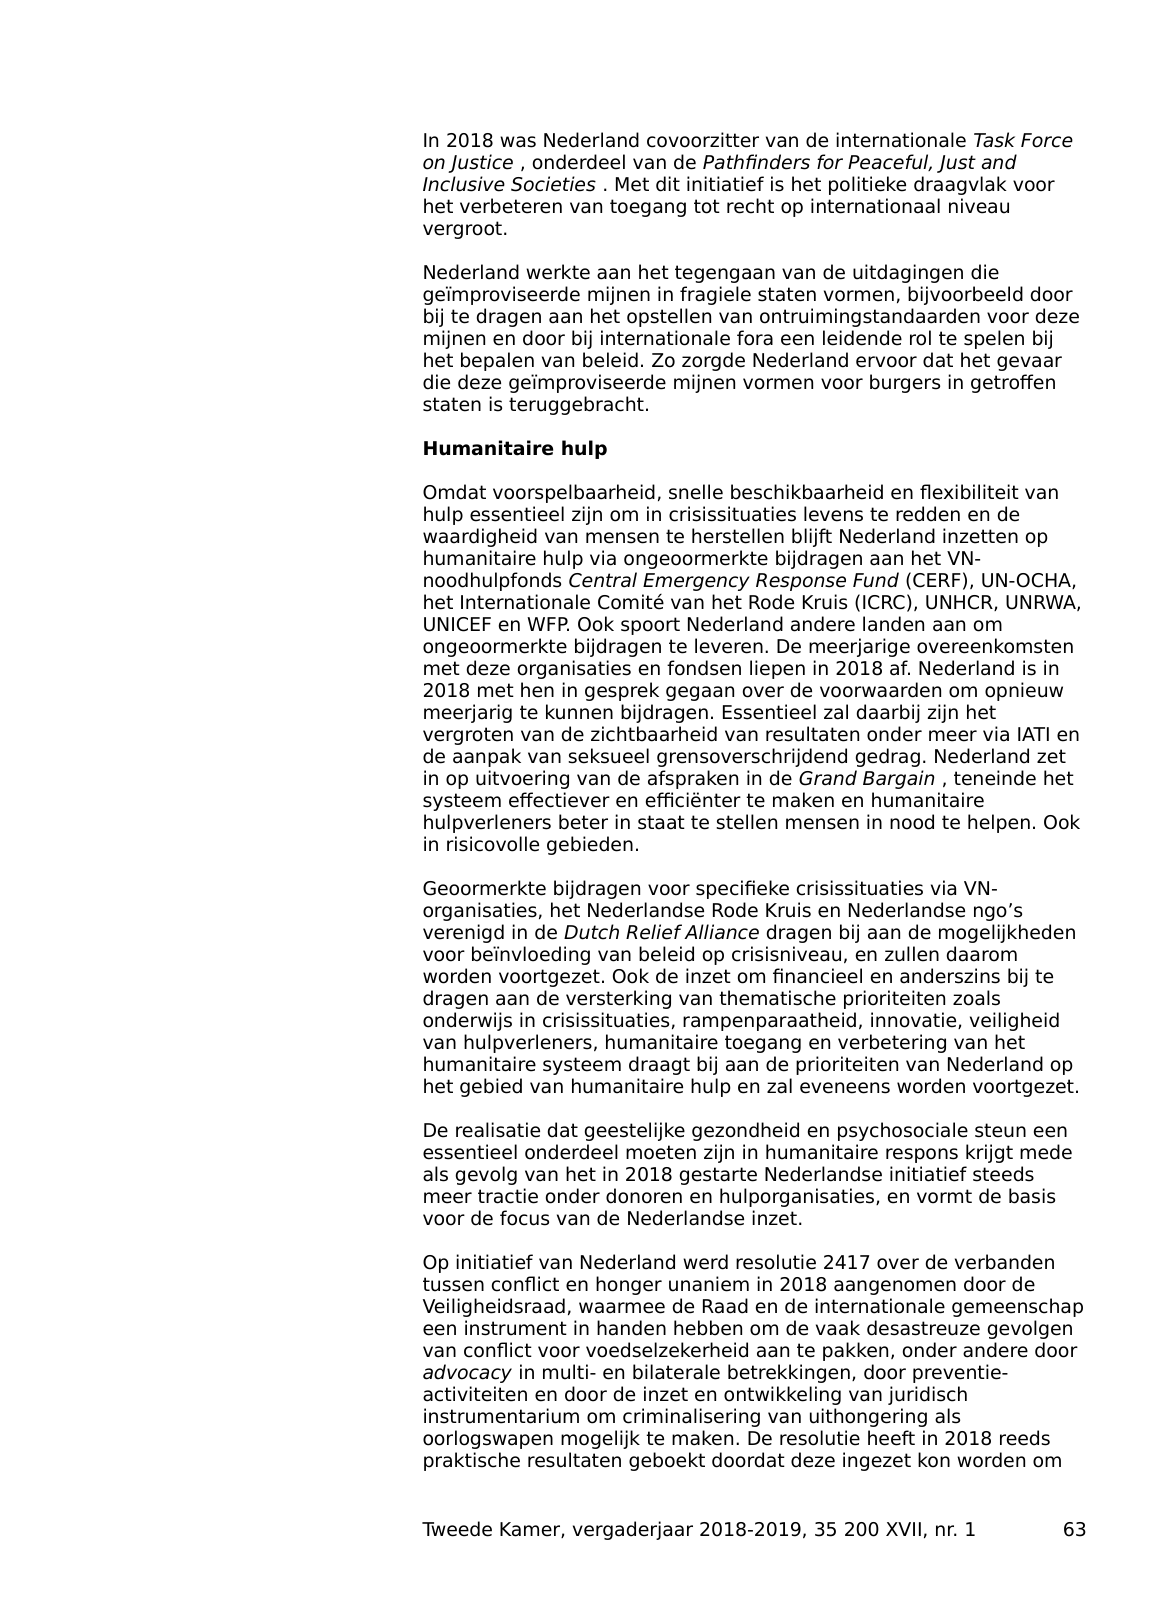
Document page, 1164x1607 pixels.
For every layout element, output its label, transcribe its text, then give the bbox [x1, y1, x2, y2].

text Omdat voorspelbaarheid, snelle beschikbaarheid en flexibiliteit van hulp essentieel zijn om in crisissituaties levens te redden en de waardigheid van mensen te herstellen blijft Nederland inzetten op humanitaire hulp via ongeoormerkte bijdragen aan het VN-noodhulpfonds Central Emergency Response Fund (CERF), UN-OCHA, het Internationale Comité van het Rode Kruis (ICRC), UNHCR, UNRWA, UNICEF en WFP. Ook spoort Nederland andere landen aan om ongeoormerkte bijdragen te leveren. De meerjarige overeenkomsten met deze organisaties en fondsen liepen in 2018 af. Nederland is in 2018 met hen in gesprek gegaan over de voorwaarden om opnieuw meerjarig te kunnen bijdragen. Essentieel zal daarbij zijn het vergroten van de zichtbaarheid van resultaten onder meer via IATI en de aanpak van seksueel grensoverschrijdend gedrag. Nederland zet in op uitvoering van de afspraken in de Grand Bargain , teneinde het systeem effectiever en efficiënter te maken en humanitaire hulpverleners beter in staat te stellen mensen in nood te helpen. Ook in risicovolle gebieden. [422, 482, 1087, 856]
text Nederland werkte aan het tegengaan van de uitdagingen die geïmproviseerde mijnen in fragiele staten vormen, bijvoorbeeld door bij te dragen aan het opstellen van ontruimingstandaarden voor deze mijnen en door bij internationale fora een leidende rol te spelen bij het bepalen van beleid. Zo zorgde Nederland ervoor dat het gevaar die deze geïmproviseerde mijnen vormen voor burgers in getroffen staten is teruggebracht. [422, 262, 1087, 416]
text Op initiatief van Nederland werd resolutie 2417 over de verbanden tussen conflict en honger unaniem in 2018 aangenomen door de Veiligheidsraad, waarmee de Raad en de internationale gemeenschap een instrument in handen hebben om de vaak desastreuze gevolgen van conflict voor voedselzekerheid aan te pakken, onder andere door advocacy in multi- en bilaterale betrekkingen, door preventie-activiteiten en door de inzet en ontwikkeling van juridisch instrumentarium om criminalisering van uithongering als oorlogswapen mogelijk te maken. De resolutie heeft in 2018 reeds praktische resultaten geboekt doordat deze ingezet kon worden om [422, 1252, 1087, 1472]
text Geoormerkte bijdragen voor specifieke crisissituaties via VN-organisaties, het Nederlandse Rode Kruis en Nederlandse ngo’s verenigd in de Dutch Relief Alliance dragen bij aan de mogelijkheden voor beïnvloeding van beleid op crisisniveau, en zullen daarom worden voortgezet. Ook de inzet om financieel en anderszins bij te dragen aan de versterking van thematische prioriteiten zoals onderwijs in crisissituaties, rampenparaatheid, innovatie, veiligheid van hulpverleners, humanitaire toegang en verbetering van het humanitaire systeem draagt bij aan de prioriteiten van Nederland op het gebied van humanitaire hulp en zal eveneens worden voortgezet. [422, 878, 1087, 1098]
text De realisatie dat geestelijke gezondheid en psychosociale steun een essentieel onderdeel moeten zijn in humanitaire respons krijgt mede als gevolg van het in 2018 gestarte Nederlandse initiatief steeds meer tractie onder donoren en hulporganisaties, en vormt de basis voor de focus van de Nederlandse inzet. [422, 1120, 1087, 1230]
subtitle Humanitaire hulp [422, 438, 1087, 460]
text In 2018 was Nederland covoorzitter van de internationale Task Force on Justice , onderdeel van de Pathfinders for Peaceful, Just and Inclusive Societies . Met dit initiatief is het politieke draagvlak voor het verbeteren van toegang tot recht op internationaal niveau vergroot. [422, 130, 1087, 240]
